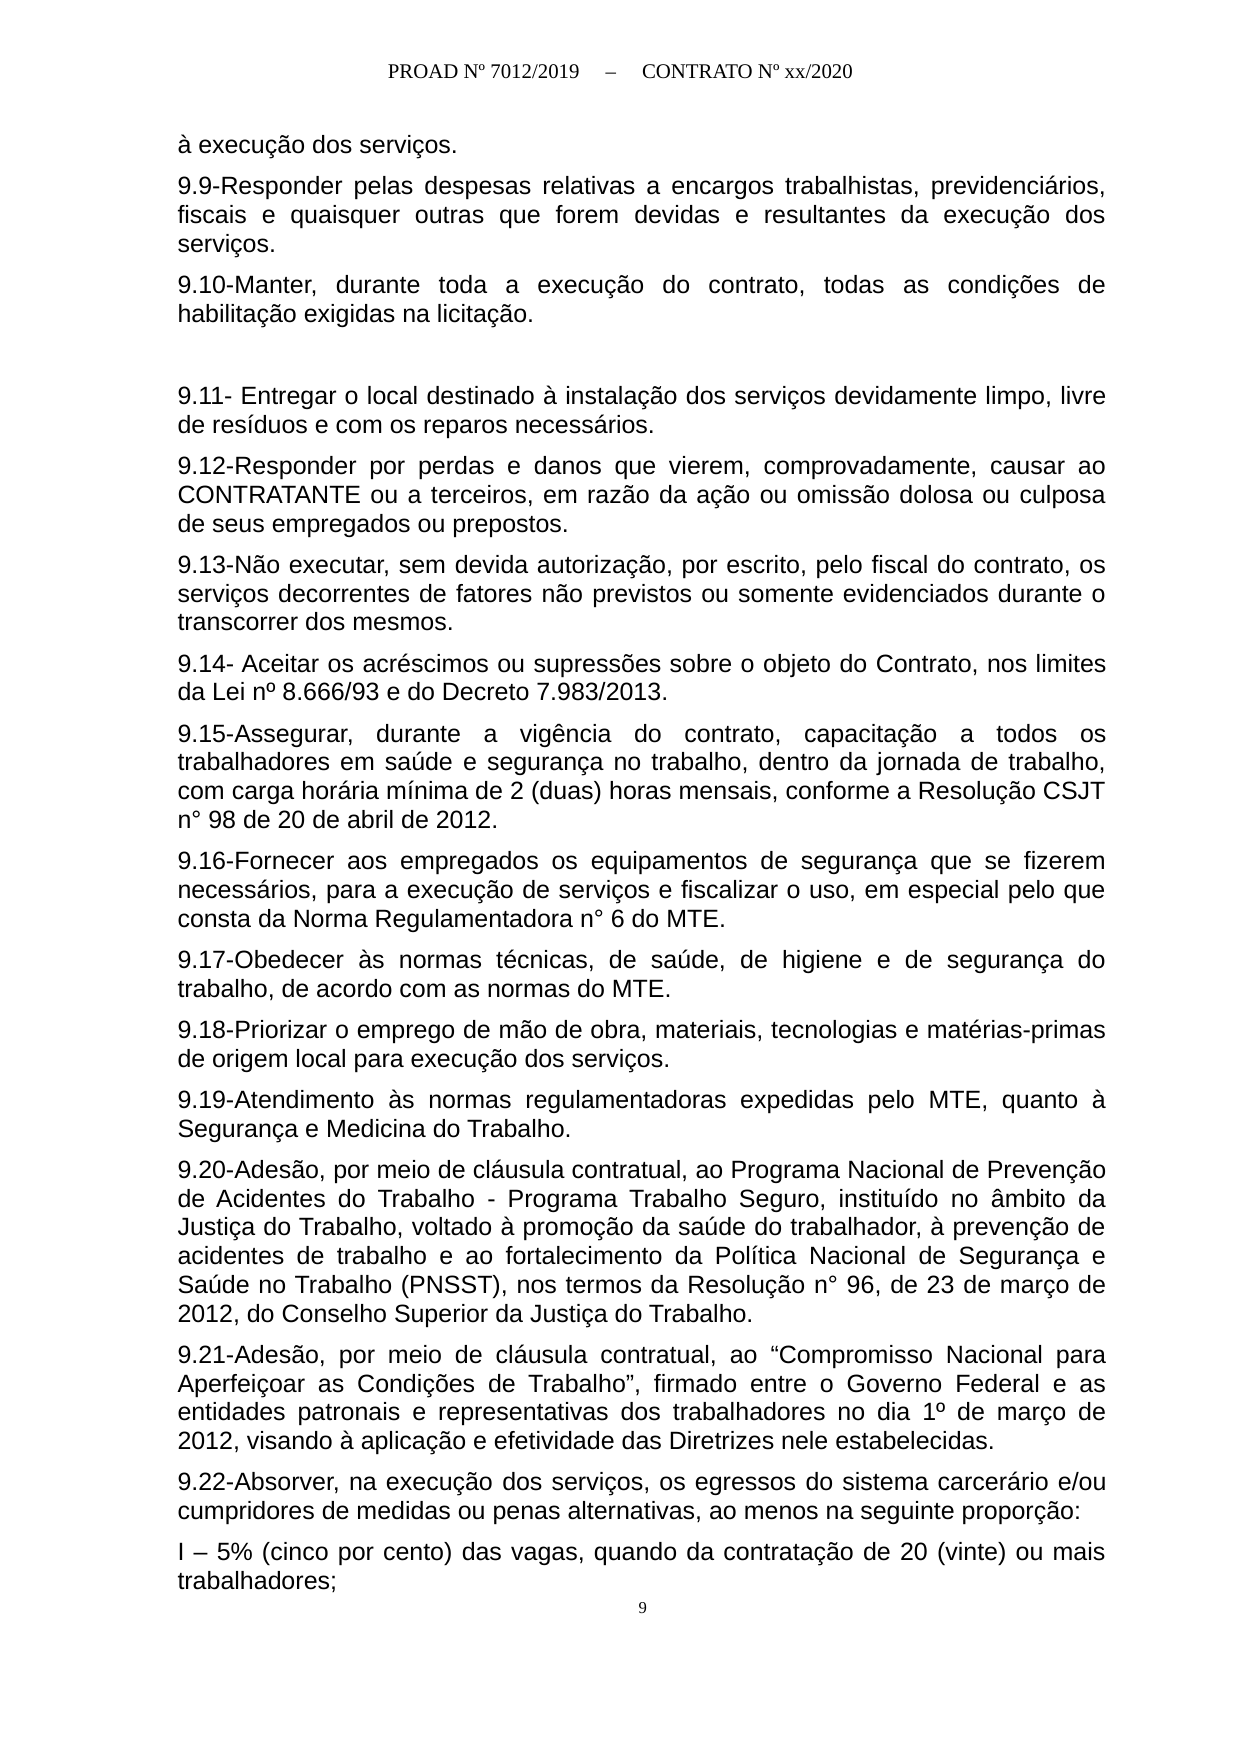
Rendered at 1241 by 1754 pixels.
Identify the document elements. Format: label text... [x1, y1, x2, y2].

text 9.16-Fornecer aos empregados os equipamentos de segurança que se fizerem necessários, para a execução de serviços e fiscalizar o uso, em especial pelo que consta da Norma Regulamentadora n° 6 do MTE. [177, 846, 1107, 932]
text 9.22-Absorver, na execução dos serviços, os egressos do sistema carcerário e/ou cumpridores de medidas ou penas alternativas, ao menos na seguinte proporção: [177, 1467, 1107, 1525]
text 9.18-Priorizar o emprego de mão de obra, materiais, tecnologias e matérias-primas de origem local para execução dos serviços. [177, 1015, 1107, 1072]
text 9.11- Entregar o local destinado à instalação dos serviços devidamente limpo, livre de resíduos e com os reparos necessários. [177, 381, 1107, 439]
text I – 5% (cinco por cento) das vagas, quando da contratação de 20 (vinte) ou mais trabalhadores; [177, 1537, 1107, 1595]
text 9.9-Responder pelas despesas relativas a encargos trabalhistas, previdenciários, fiscais e quaisquer outras que forem devidas e resultantes da execução dos serviços. [177, 171, 1107, 257]
text 9.21-Adesão, por meio de cláusula contratual, ao “Compromisso Nacional para Aperfeiçoar as Condições de Trabalho”, firmado entre o Governo Federal e as entidades patronais e representativas dos trabalhadores no dia 1º de março de 2012, visando à aplicação e efetividade das Diretrizes nele estabelecidas. [177, 1340, 1107, 1455]
text à execução dos serviços. [177, 130, 1107, 159]
text 9.13-Não executar, sem devida autorização, por escrito, pelo fiscal do contrato, os serviços decorrentes de fatores não previstos ou somente evidenciados durante o transcorrer dos mesmos. [177, 550, 1107, 636]
text 9.19-Atendimento às normas regulamentadoras expedidas pelo MTE, quanto à Segurança e Medicina do Trabalho. [177, 1085, 1107, 1142]
text 9.14- Aceitar os acréscimos ou supressões sobre o objeto do Contrato, nos limites da Lei nº 8.666/93 e do Decreto 7.983/2013. [177, 649, 1107, 706]
text 9.10-Manter, durante toda a execução do contrato, todas as condições de habilitação exigidas na licitação. [177, 270, 1107, 327]
text 9.12-Responder por perdas e danos que vierem, comprovadamente, causar ao CONTRATANTE ou a terceiros, em razão da ação ou omissão dolosa ou culposa de seus empregados ou prepostos. [177, 451, 1107, 537]
text 9.20-Adesão, por meio de cláusula contratual, ao Programa Nacional de Prevenção de Acidentes do Trabalho - Programa Trabalho Seguro, instituído no âmbito da Justiça do Trabalho, voltado à promoção da saúde do trabalhador, à prevenção de acidentes de trabalho e ao fortalecimento da Política Nacional de Segurança e Saúde no Trabalho (PNSST), nos termos da Resolução n° 96, de 23 de março de 2012, do Conselho Superior da Justiça do Trabalho. [177, 1155, 1107, 1327]
text 9.17-Obedecer às normas técnicas, de saúde, de higiene e de segurança do trabalho, de acordo com as normas do MTE. [177, 945, 1107, 1002]
text 9.15-Assegurar, durante a vigência do contrato, capacitação a todos os trabalhadores em saúde e segurança no trabalho, dentro da jornada de trabalho, com carga horária mínima de 2 (duas) horas mensais, conforme a Resolução CSJT n° 98 de 20 de abril de 2012. [177, 719, 1107, 834]
